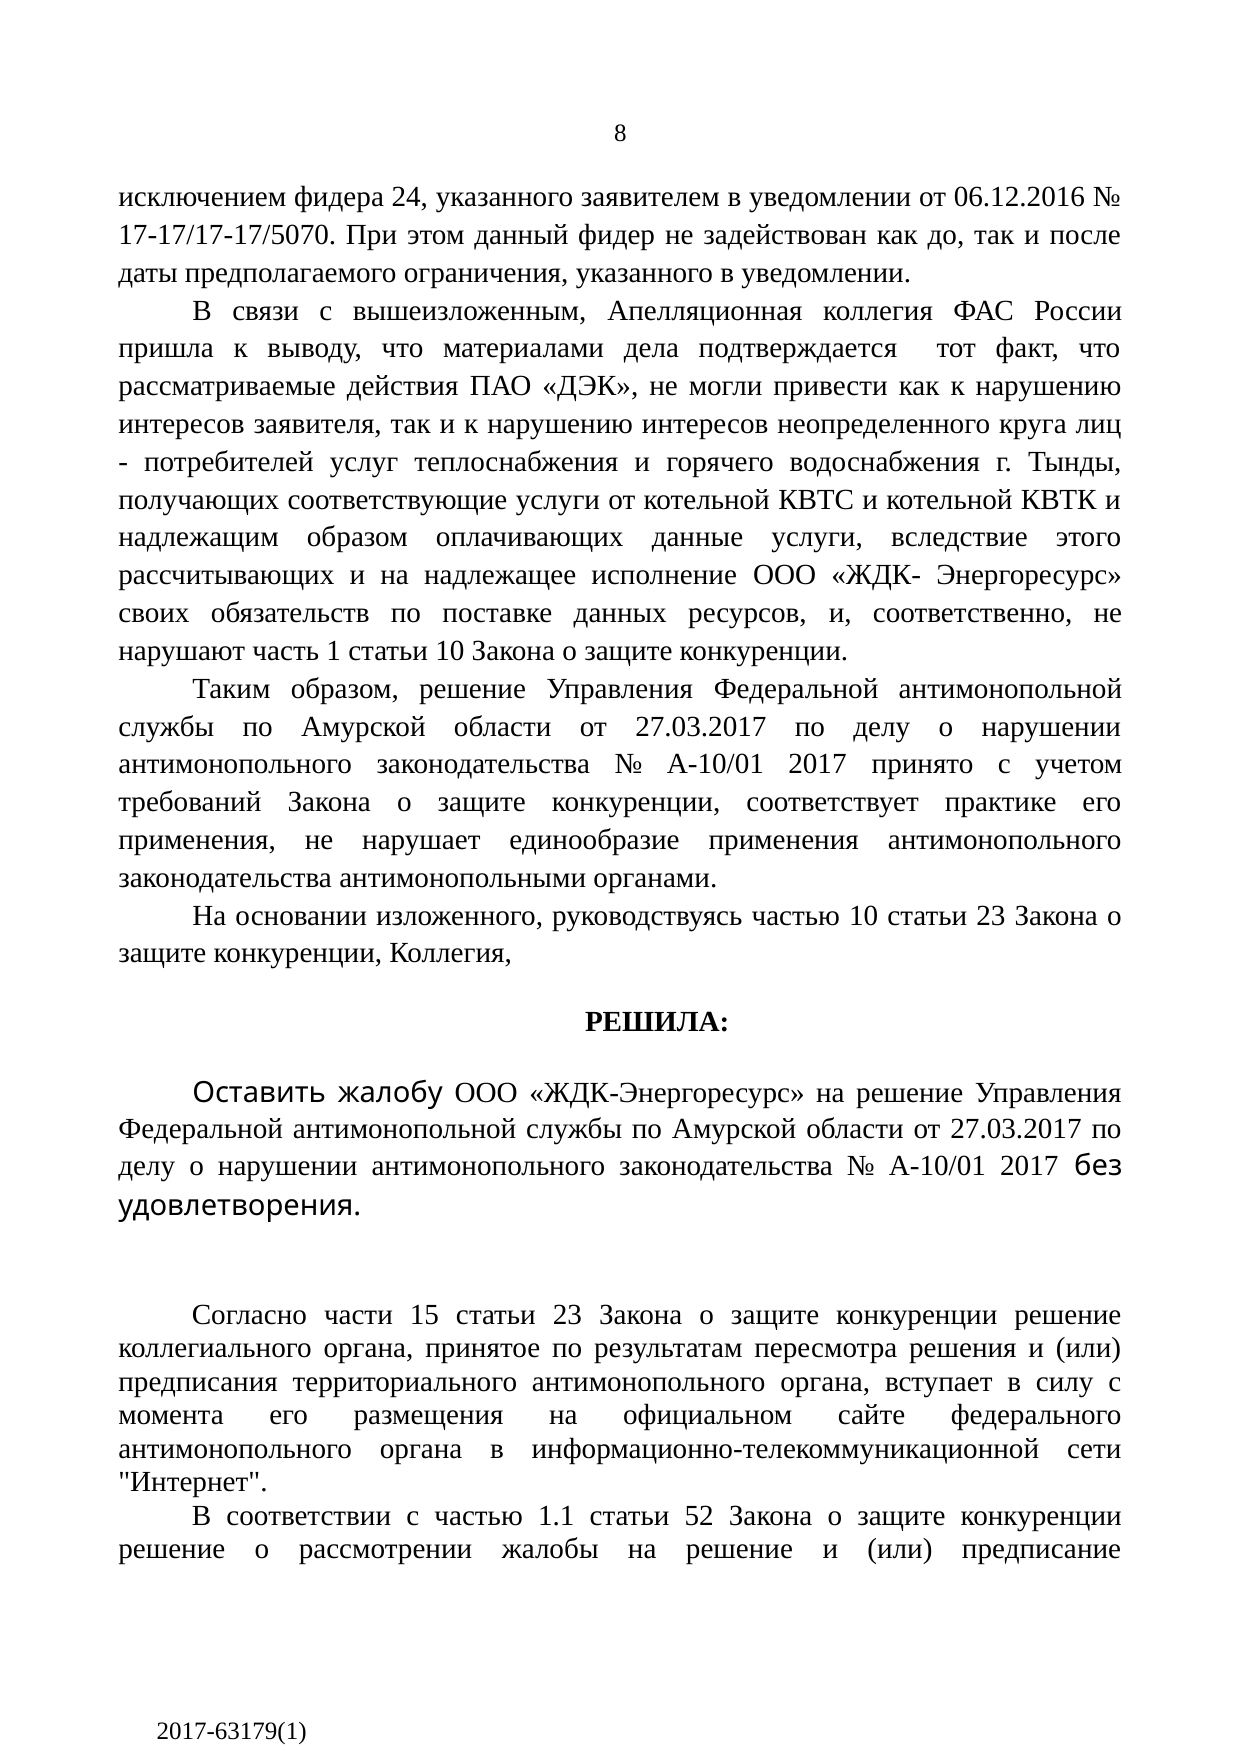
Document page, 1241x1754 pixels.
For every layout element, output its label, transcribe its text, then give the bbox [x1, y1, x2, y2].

text исключением фидера 24, указанного заявителем в уведомлении от 06.12.2016 № 17-17/17-17/5070. При этом данный фидер не задействован как до, так и после даты предполагаемого ограничения, указанного в уведомлении. [118, 176, 1122, 290]
text В связи с вышеизложенным, Апелляционная коллегия ФАС России пришла к выводу, что материалами дела подтверждается тот факт, что рассматриваемые действия ПАО «ДЭК», не могли привести как к нарушению интересов заявителя, так и к нарушению интересов неопределенного круга лиц - потребителей услуг теплоснабжения и горячего водоснабжения г. Тынды, получающих соответствующие услуги от котельной КВТС и котельной КВТК и надлежащим образом оплачивающих данные услуги, вследствие этого рассчитывающих и на надлежащее исполнение ООО «ЖДК- Энергоресурс» своих обязательств по поставке данных ресурсов, и, соответственно, не нарушают часть 1 статьи 10 Закона о защите конкуренции. [118, 290, 1122, 668]
text Согласно части 15 статьи 23 Закона о защите конкуренции решение коллегиального органа, принятое по результатам пересмотра решения и (или) предписания территориального антимонопольного органа, вступает в силу с момента его размещения на официальном сайте федерального антимонопольного органа в информационно-телекоммуникационной сети "Интернет". [118, 1297, 1122, 1498]
text РЕШИЛА: [118, 1004, 1122, 1037]
text Оставить жалобу ООО «ЖДК-Энергоресурс» на решение Управления Федеральной антимонопольной службы по Амурской области от 27.03.2017 по делу о нарушении антимонопольного законодательства № А-10/01 2017 без удовлетворения. [118, 1071, 1122, 1224]
text В соответствии с частью 1.1 статьи 52 Закона о защите конкуренции решение о рассмотрении жалобы на решение и (или) предписание [118, 1498, 1122, 1565]
text На основании изложенного, руководствуясь частью 10 статьи 23 Закона о защите конкуренции, Коллегия, [118, 895, 1122, 970]
text Таким образом, решение Управления Федеральной антимонопольной службы по Амурской области от 27.03.2017 по делу о нарушении антимонопольного законодательства № А-10/01 2017 принято с учетом требований Закона о защите конкуренции, соответствует практике его применения, не нарушает единообразие применения антимонопольного законодательства антимонопольными органами. [118, 668, 1122, 895]
